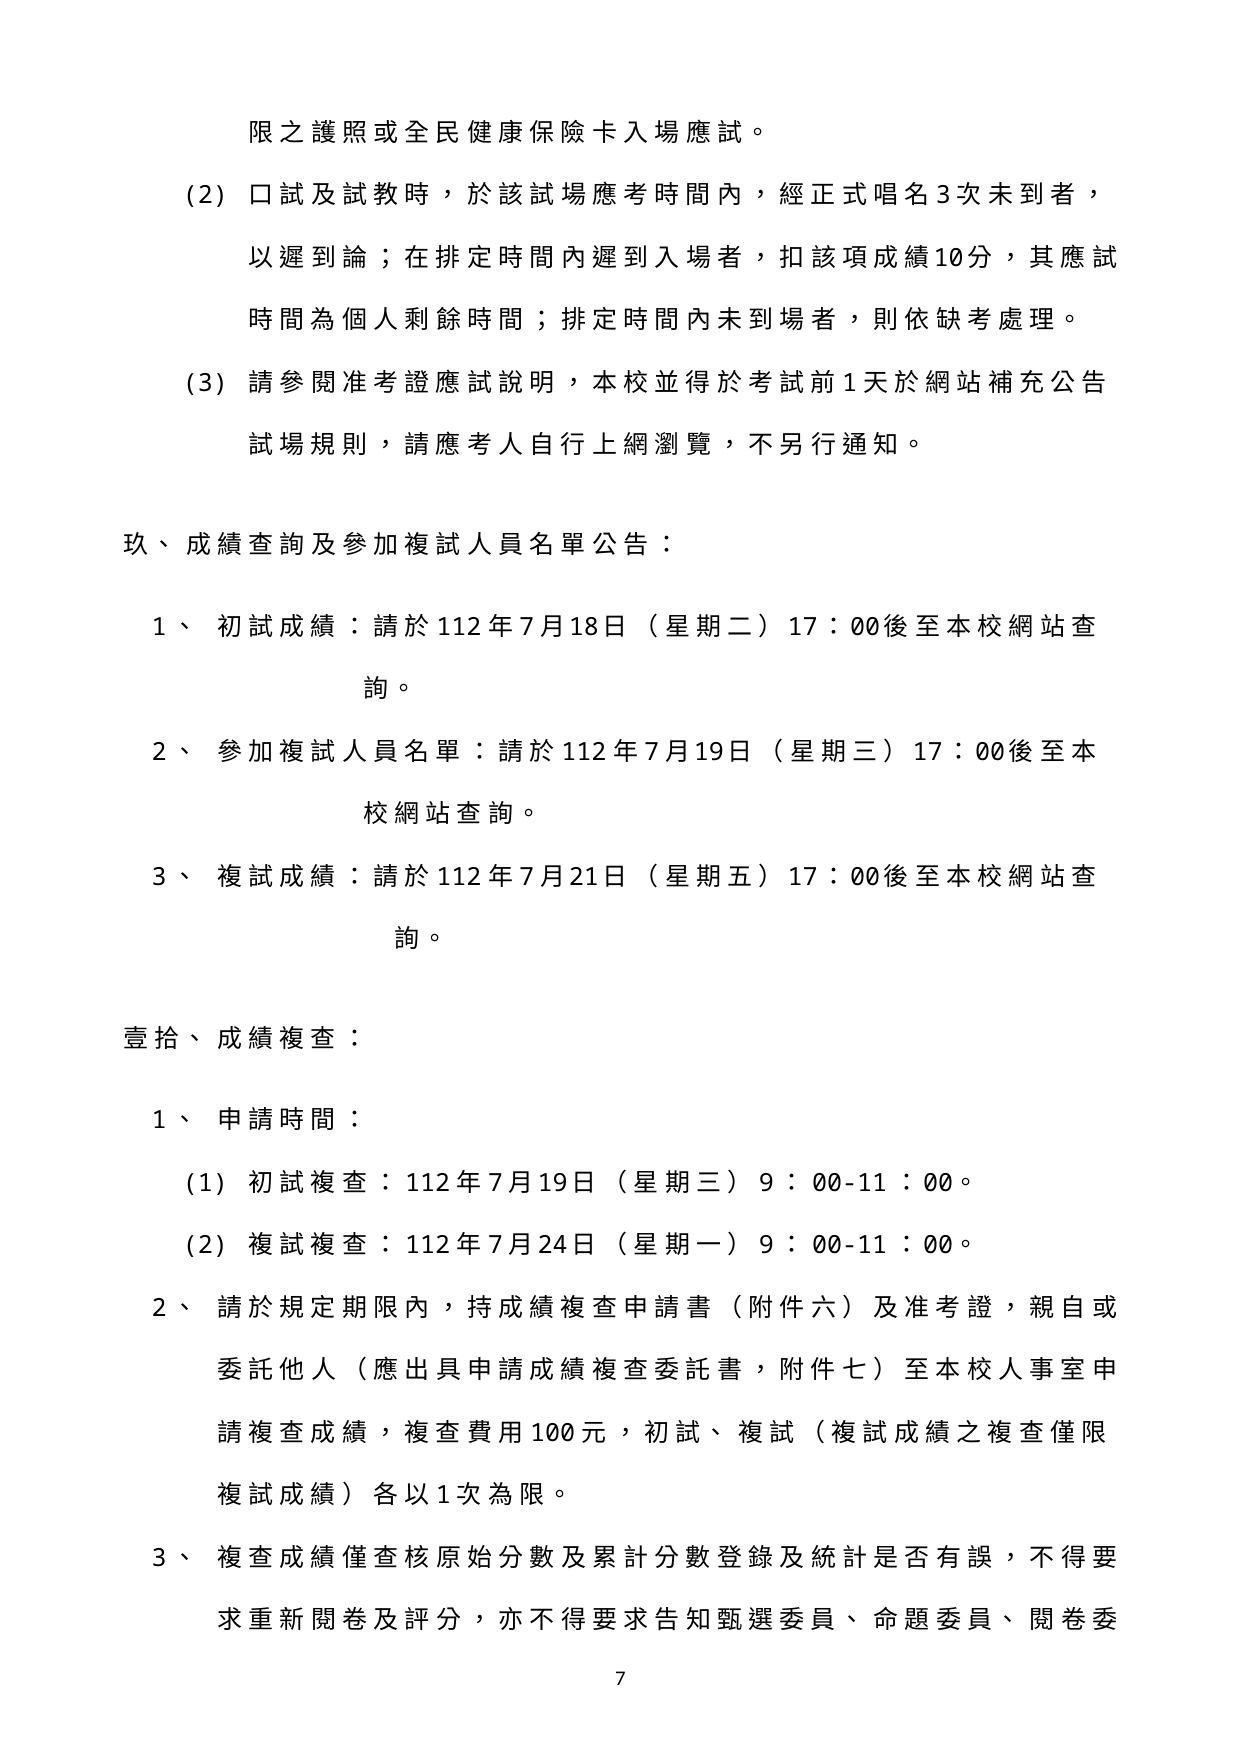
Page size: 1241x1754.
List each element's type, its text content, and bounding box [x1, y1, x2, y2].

list 請於規定期限內，持成績複查申請書（附件六）及准考證，親自或委託他人（應出具申請成績複查委託書，附件七）至本校人事室申請複查成績，複查費用100元，初試、複試（複試成績之複查僅限複試成績）各以1次為限。 [150, 1264, 1120, 1514]
list 口試及試教時，於該試場應考時間內，經正式唱名3次未到者，以遲到論；在排定時間內遲到入場者，扣該項成績10分，其應試時間為個人剩餘時間；排定時間內未到場者，則依缺考處理。 [179, 151, 1135, 339]
list 參加複試人員名單：請於112年7月19日（星期三）17：00後至本校網站查詢。 [150, 708, 1120, 833]
list 請參閱准考證應試說明，本校並得於考試前1天於網站補充公告試場規則，請應考人自行上網瀏覽，不另行通知。 [179, 339, 1135, 464]
list 複查成績僅查核原始分數及累計分數登錄及統計是否有誤，不得要求重新閱卷及評分，亦不得要求告知甄選委員、命題委員、閱卷委 [150, 1514, 1120, 1639]
list 複試成績：請於112年7月21日（星期五）17：00後至本校網站查詢。 [150, 833, 1120, 958]
list 初試成績：請於112年7月18日（星期二）17：00後至本校網站查詢。 [150, 583, 1120, 708]
list 成績查詢及參加複試人員名單公告： [120, 501, 1120, 564]
list 複試複查：112年7月24日（星期一）9：00-11：00。 [179, 1201, 1135, 1264]
list 初試複查：112年7月19日（星期三）9：00-11：00。 [179, 1139, 1135, 1201]
list 申請時間： [150, 1076, 1120, 1139]
list 限之護照或全民健康保險卡入場應試。 [179, 89, 1135, 151]
list 成績複查： [120, 995, 1120, 1058]
